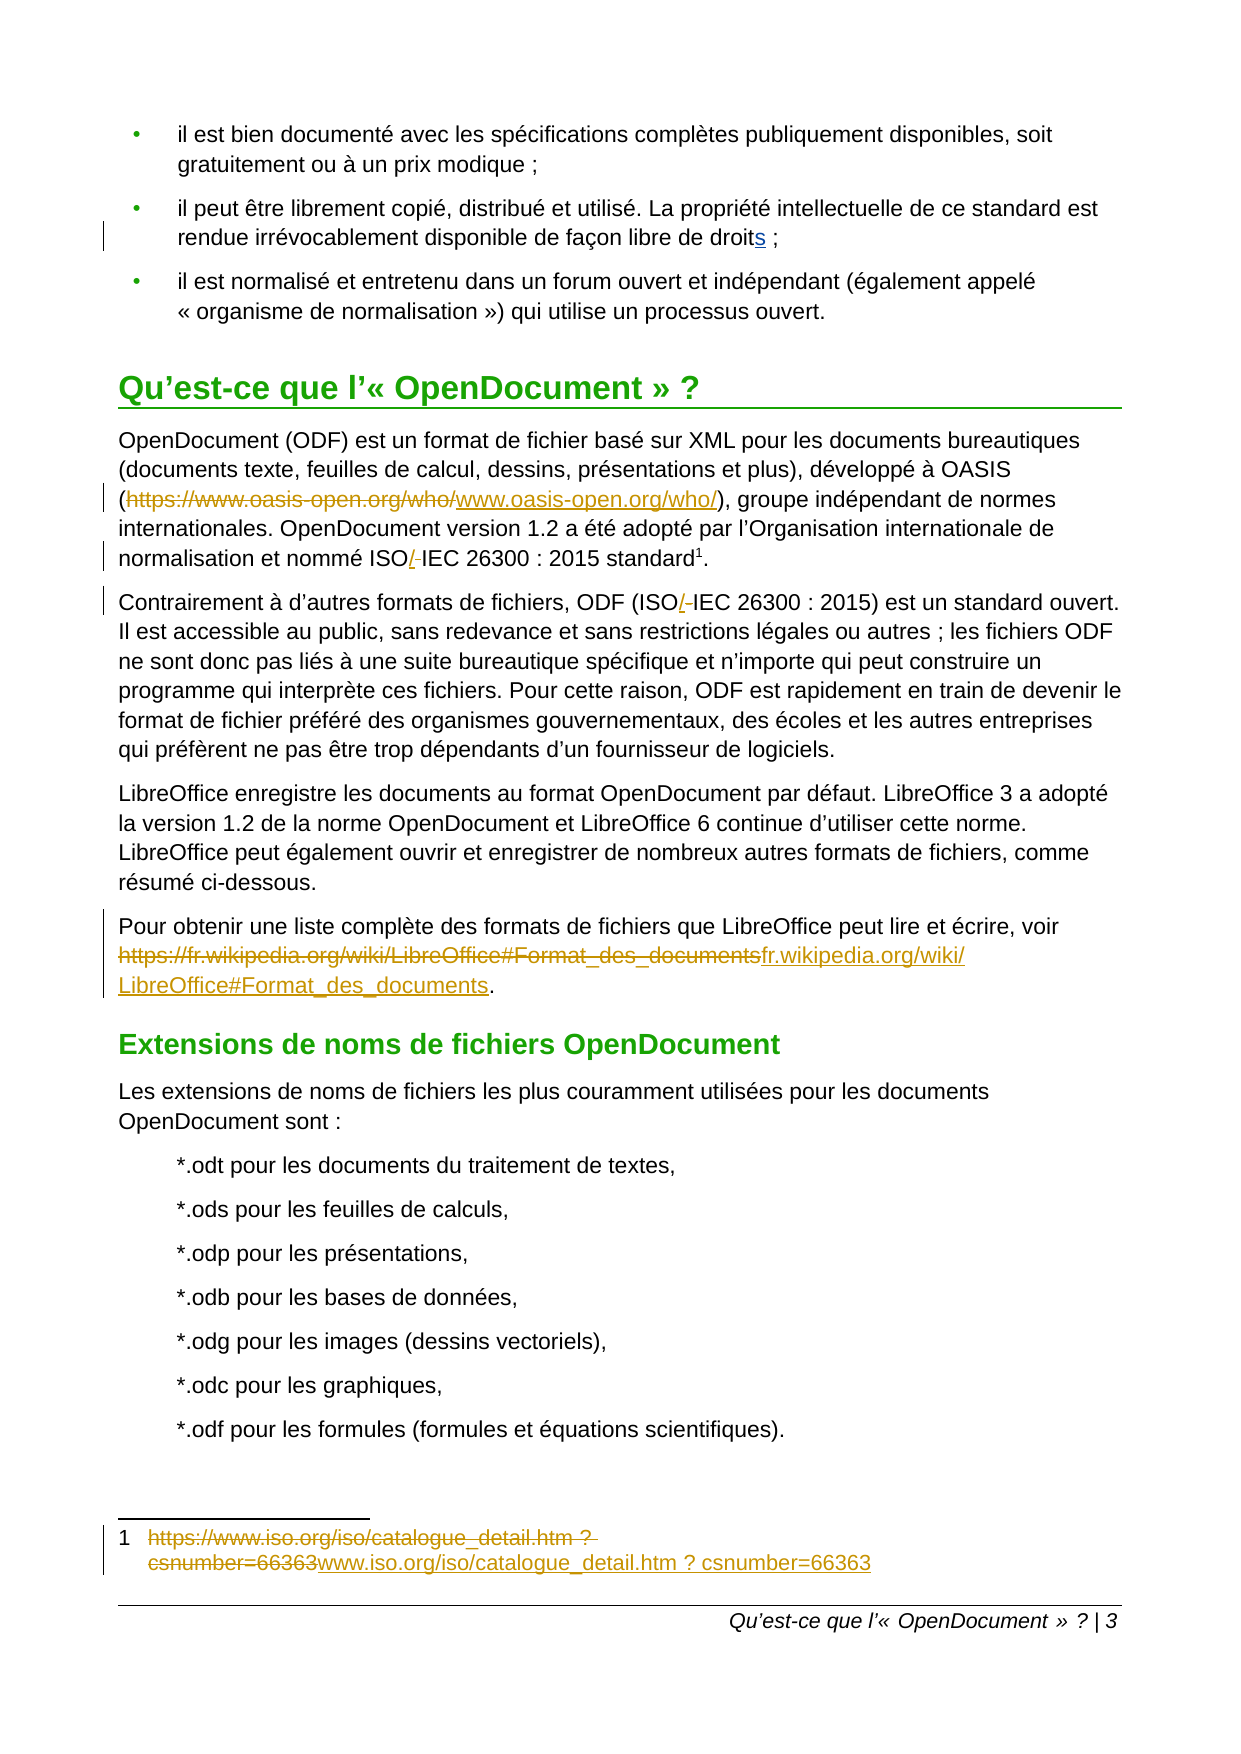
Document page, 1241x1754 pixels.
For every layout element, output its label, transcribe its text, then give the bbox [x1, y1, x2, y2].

subtitle Qu’est-ce que l’« OpenDocument » ? [118, 368, 1122, 407]
text LibreOffice enregistre les documents au format OpenDocument par défaut. LibreOffice 3 a adopté la version 1.2 de la norme OpenDocument et LibreOffice 6 continue d’utiliser cette norme. LibreOffice peut également ouvrir et enregistrer de nombreux autres formats de fichiers, comme résumé ci-dessous. [118, 777, 1122, 895]
text *.odt pour les documents du traitement de textes, [176, 1149, 1122, 1178]
text Les extensions de noms de fichiers les plus couramment utilisées pour les documents OpenDocument sont : [118, 1075, 1122, 1134]
list il peut être librement copié, distribué et utilisé. La propriété intellectuelle de ce standard est rendue irrévocablement disponible de façon libre de droits ; [133, 192, 1122, 251]
text *.odf pour les formules (formules et équations scientifiques). [176, 1413, 1122, 1443]
text *.odb pour les bases de données, [176, 1281, 1122, 1310]
text Contrairement à d’autres formats de fichiers, ODF (ISO/IEC 26300 : 2015) est un standard ouvert. Il est accessible au public, sans redevance et sans restrictions légales ou autres ; les fichiers ODF ne sont donc pas liés à une suite bureautique spécifique et n’importe qui peut construire un programme qui interprète ces fichiers. Pour cette raison, ODF est rapidement en train de devenir le format de fichier préféré des organismes gouvernementaux, des écoles et les autres entreprises qui préfèrent ne pas être trop dépendants d’un fournisseur de logiciels. [118, 586, 1122, 762]
list il est normalisé et entretenu dans un forum ouvert et indépendant (également appelé « organisme de normalisation ») qui utilise un processus ouvert. [133, 265, 1122, 324]
text *.odp pour les présentations, [176, 1237, 1122, 1266]
text www.iso.org/iso/catalogue_detail.htm ? csnumber=66363 [118, 1525, 1122, 1575]
text *.ods pour les feuilles de calculs, [176, 1193, 1122, 1222]
text Pour obtenir une liste complète des formats de fichiers que LibreOffice peut lire et écrire, voir fr.wikipedia.org/wiki/LibreOffice#Format_des_documents. [118, 909, 1122, 998]
subtitle Extensions de noms de fichiers OpenDocument [118, 1027, 1122, 1061]
text *.odg pour les images (dessins vectoriels), [176, 1325, 1122, 1354]
list il est bien documenté avec les spécifications complètes publiquement disponibles, soit gratuitement ou à un prix modique ; [133, 118, 1122, 177]
text OpenDocument (ODF) est un format de fichier basé sur XML pour les documents bureautiques (documents texte, feuilles de calcul, dessins, présentations et plus), développé à OASIS (www.oasis-open.org/who/), groupe indépendant de normes internationales. OpenDocument version 1.2 a été adopté par l’Organisation internationale de normalisation et nommé ISO/IEC 26300 : 2015 standard. [118, 423, 1122, 571]
text *.odc pour les graphiques, [176, 1369, 1122, 1398]
